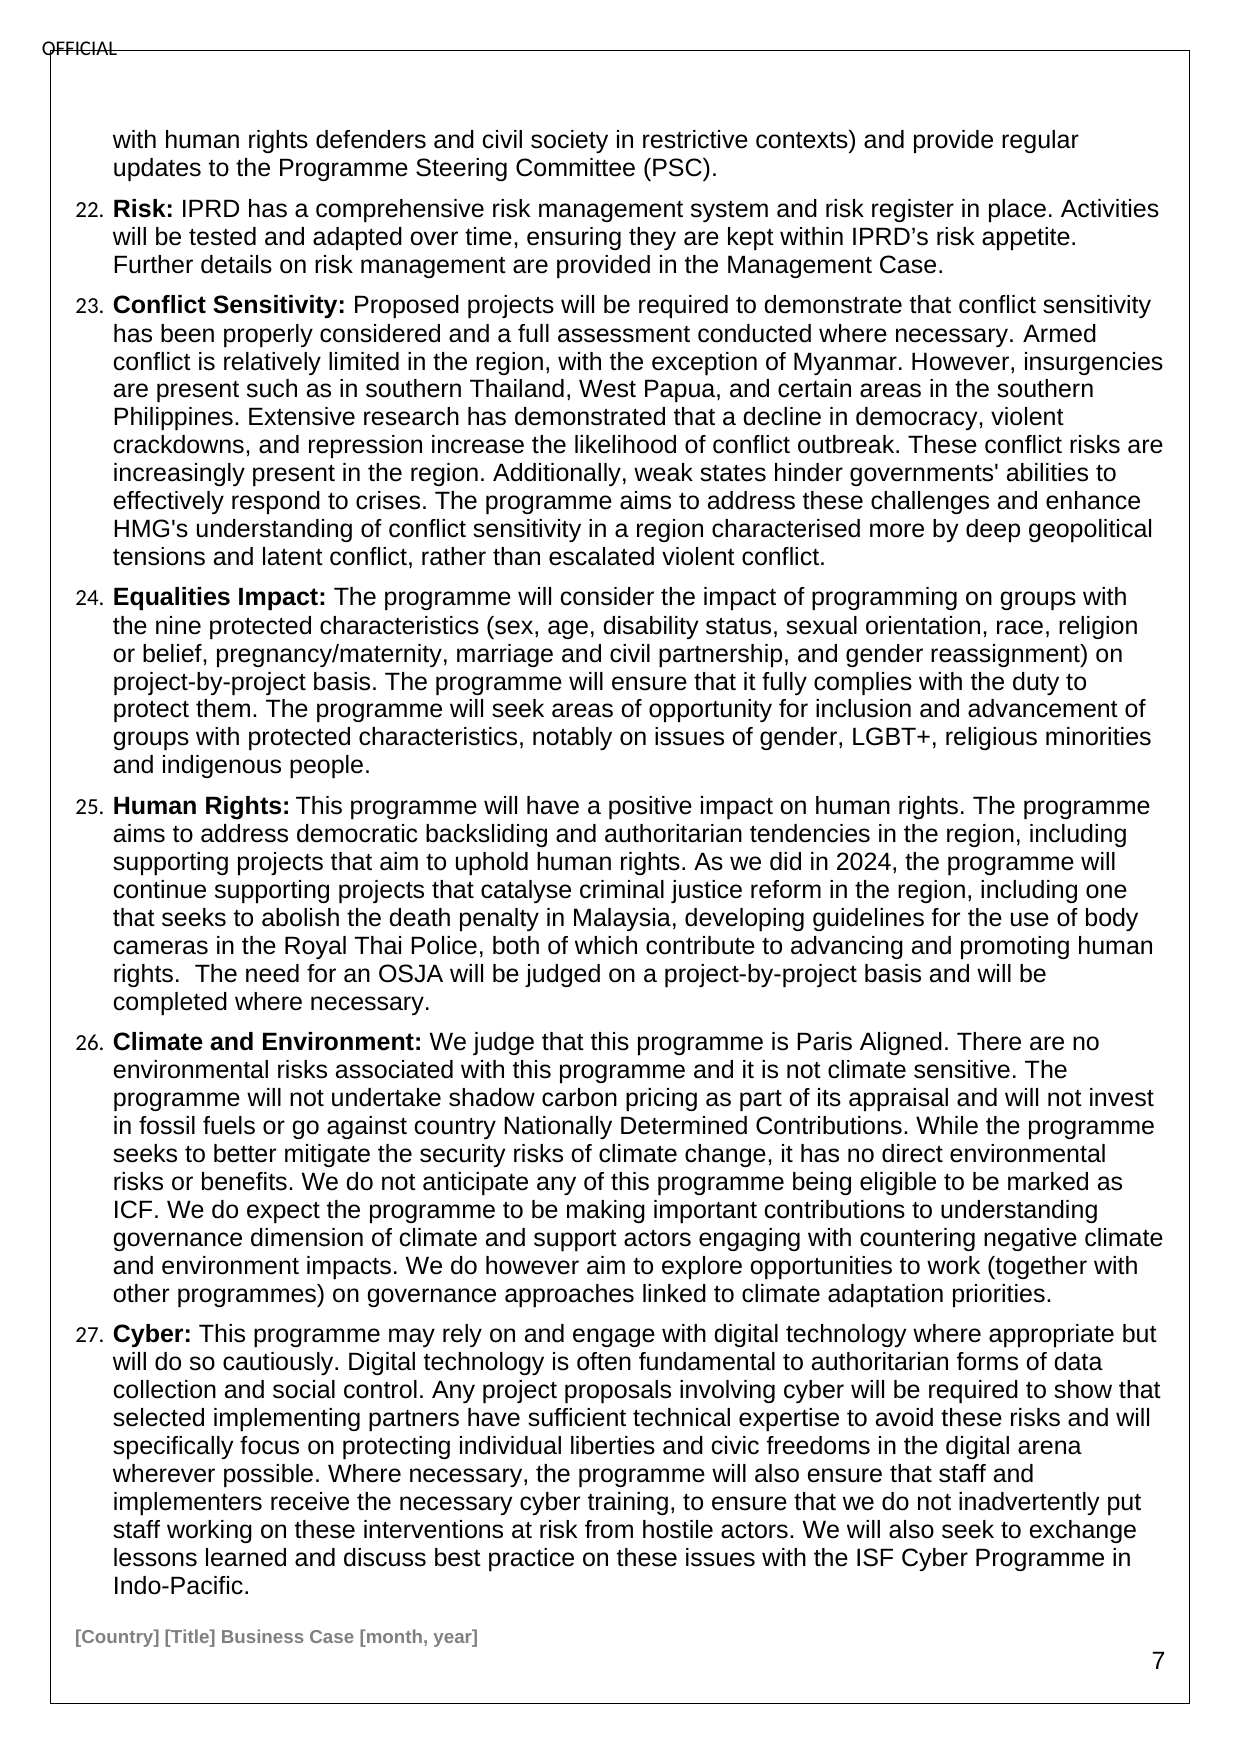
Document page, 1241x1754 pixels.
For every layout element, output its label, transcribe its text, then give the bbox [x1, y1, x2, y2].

list Equalities Impact: The programme will consider the impact of programming on groups with the nine protected characteristics (sex, age, disability status, sexual orientation, race, religion or belief, pregnancy/maternity, marriage and civil partnership, and gender reassignment) on project-by-project basis. The programme will ensure that it fully complies with the duty to protect them. The programme will seek areas of opportunity for inclusion and advancement of groups with protected characteristics, notably on issues of gender, LGBT+, religious minorities and indigenous people. [75, 583, 1165, 779]
list Cyber: This programme may rely on and engage with digital technology where appropriate but will do so cautiously. Digital technology is often fundamental to authoritarian forms of data collection and social control. Any project proposals involving cyber will be required to show that selected implementing partners have sufficient technical expertise to avoid these risks and will specifically focus on protecting individual liberties and civic freedoms in the digital arena wherever possible. Where necessary, the programme will also ensure that staff and implementers receive the necessary cyber training, to ensure that we do not inadvertently put staff working on these interventions at risk from hostile actors. We will also seek to exchange lessons learned and discuss best practice on these issues with the ISF Cyber Programme in Indo-Pacific. [75, 1320, 1165, 1599]
list Climate and Environment: We judge that this programme is Paris Aligned. There are no environmental risks associated with this programme and it is not climate sensitive. The programme will not undertake shadow carbon pricing as part of its appraisal and will not invest in fossil fuels or go against country Nationally Determined Contributions. While the programme seeks to better mitigate the security risks of climate change, it has no direct environmental risks or benefits. We do not anticipate any of this programme being eligible to be marked as ICF. We do expect the programme to be making important contributions to understanding governance dimension of climate and support actors engaging with countering negative climate and environment impacts. We do however aim to explore opportunities to work (together with other programmes) on governance approaches linked to climate adaptation priorities. [75, 1028, 1165, 1307]
list Human Rights: This programme will have a positive impact on human rights. The programme aims to address democratic backsliding and authoritarian tendencies in the region, including supporting projects that aim to uphold human rights. As we did in 2024, the programme will continue supporting projects that catalyse criminal justice reform in the region, including one that seeks to abolish the death penalty in Malaysia, developing guidelines for the use of body cameras in the Royal Thai Police, both of which contribute to advancing and promoting human rights. The need for an OSJA will be judged on a project-by-project basis and will be completed where necessary. [75, 791, 1165, 1015]
list Conflict Sensitivity: Proposed projects will be required to demonstrate that conflict sensitivity has been properly considered and a full assessment conducted where necessary. Armed conflict is relatively limited in the region, with the exception of Myanmar. However, insurgencies are present such as in southern Thailand, West Papua, and certain areas in the southern Philippines. Extensive research has demonstrated that a decline in democracy, violent crackdowns, and repression increase the likelihood of conflict outbreak. These conflict risks are increasingly present in the region. Additionally, weak states hinder governments' abilities to effectively respond to crises. The programme aims to address these challenges and enhance HMG's understanding of conflict sensitivity in a region characterised more by deep geopolitical tensions and latent conflict, rather than escalated violent conflict. [75, 291, 1165, 571]
list with human rights defenders and civil society in restrictive contexts) and provide regular updates to the Programme Steering Committee (PSC). [75, 126, 1165, 182]
list Risk: IPRD has a comprehensive risk management system and risk register in place. Activities will be tested and adapted over time, ensuring they are kept within IPRD’s risk appetite. Further details on risk management are provided in the Management Case. [75, 194, 1165, 278]
